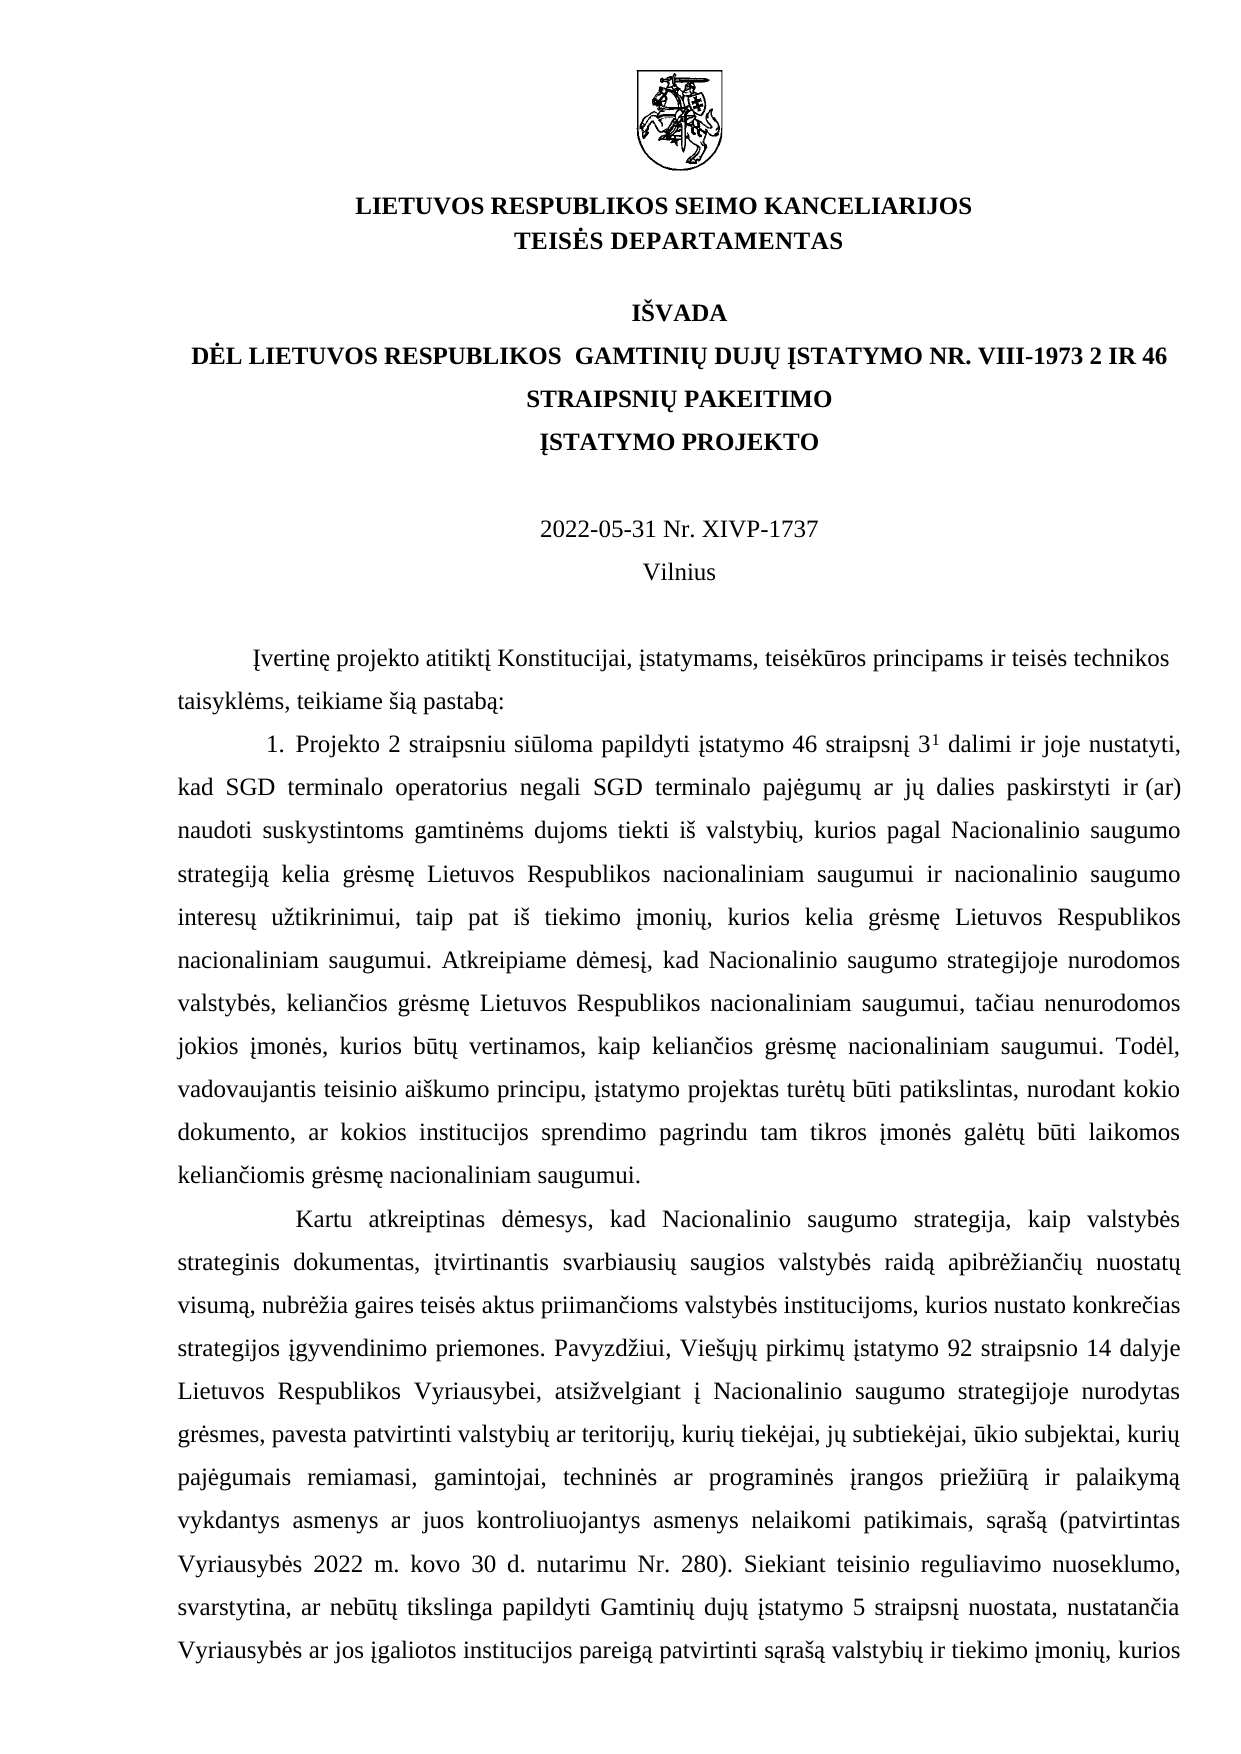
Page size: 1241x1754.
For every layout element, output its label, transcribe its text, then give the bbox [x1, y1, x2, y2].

text ĮSTATYMO PROJEKTO [177, 427, 1181, 456]
text IŠVADA [177, 298, 1181, 327]
text 2022-05-31 Nr. XIVP-1737 [177, 514, 1181, 542]
text LIETUVOS RESPUBLIKOS SEIMO KANCELIARIJOS [177, 191, 1151, 220]
list Kartu atkreiptinas dėmesys, kad Nacionalinio saugumo strategija, kaip valstybės strateginis dokumentas, įtvirtinantis svarbiausių saugios valstybės raidą apibrėžiančių nuostatų visumą, nubrėžia gaires teisės aktus priimančioms valstybės institucijoms, kurios nustato konkrečias strategijos įgyvendinimo priemones. Pavyzdžiui, Viešųjų pirkimų įstatymo 92 straipsnio 14 dalyje Lietuvos Respublikos Vyriausybei, atsižvelgiant į Nacionalinio saugumo strategijoje nurodytas grėsmes, pavesta patvirtinti valstybių ar teritorijų, kurių tiekėjai, jų subtiekėjai, ūkio subjektai, kurių pajėgumais remiamasi, gamintojai, techninės ar programinės įrangos priežiūrą ir palaikymą vykdantys asmenys ar juos kontroliuojantys asmenys nelaikomi patikimais, sąrašą (patvirtintas Vyriausybės 2022 m. kovo 30 d. nutarimu Nr. 280). Siekiant teisinio reguliavimo nuoseklumo, svarstytina, ar nebūtų tikslinga papildyti Gamtinių dujų įstatymo 5 straipsnį nuostata, nustatančia Vyriausybės ar jos įgaliotos institucijos pareigą patvirtinti sąrašą valstybių ir tiekimo įmonių, kurios [177, 1204, 1181, 1664]
list Projekto 2 straipsniu siūloma papildyti įstatymo 46 straipsnį 31 dalimi ir joje nustatyti, kad SGD terminalo operatorius negali SGD terminalo pajėgumų ar jų dalies paskirstyti ir (ar) naudoti suskystintoms gamtinėms dujoms tiekti iš valstybių, kurios pagal Nacionalinio saugumo strategiją kelia grėsmę Lietuvos Respublikos nacionaliniam saugumui ir nacionalinio saugumo interesų užtikrinimui, taip pat iš tiekimo įmonių, kurios kelia grėsmę Lietuvos Respublikos nacionaliniam saugumui. Atkreipiame dėmesį, kad Nacionalinio saugumo strategijoje nurodomos valstybės, keliančios grėsmę Lietuvos Respublikos nacionaliniam saugumui, tačiau nenurodomos jokios įmonės, kurios būtų vertinamos, kaip keliančios grėsmę nacionaliniam saugumui. Todėl, vadovaujantis teisinio aiškumo principu, įstatymo projektas turėtų būti patikslintas, nurodant kokio dokumento, ar kokios institucijos sprendimo pagrindu tam tikros įmonės galėtų būti laikomos keliančiomis grėsmę nacionaliniam saugumui. [177, 729, 1181, 1189]
text Vilnius [177, 557, 1181, 586]
text Įvertinę projekto atitiktį Konstitucijai, įstatymams, teisėkūros principams ir teisės technikos taisyklėms, teikiame šią pastabą: [177, 643, 1181, 715]
text DĖL LIETUVOS RESPUBLIKOS GAMTINIŲ DUJŲ ĮSTATYMO NR. VIII-1973 2 ir 46 STRAIPSNIŲ PAKEITIMO [177, 341, 1181, 413]
text TEISĖS DEPARTAMENTAS [177, 226, 1180, 255]
